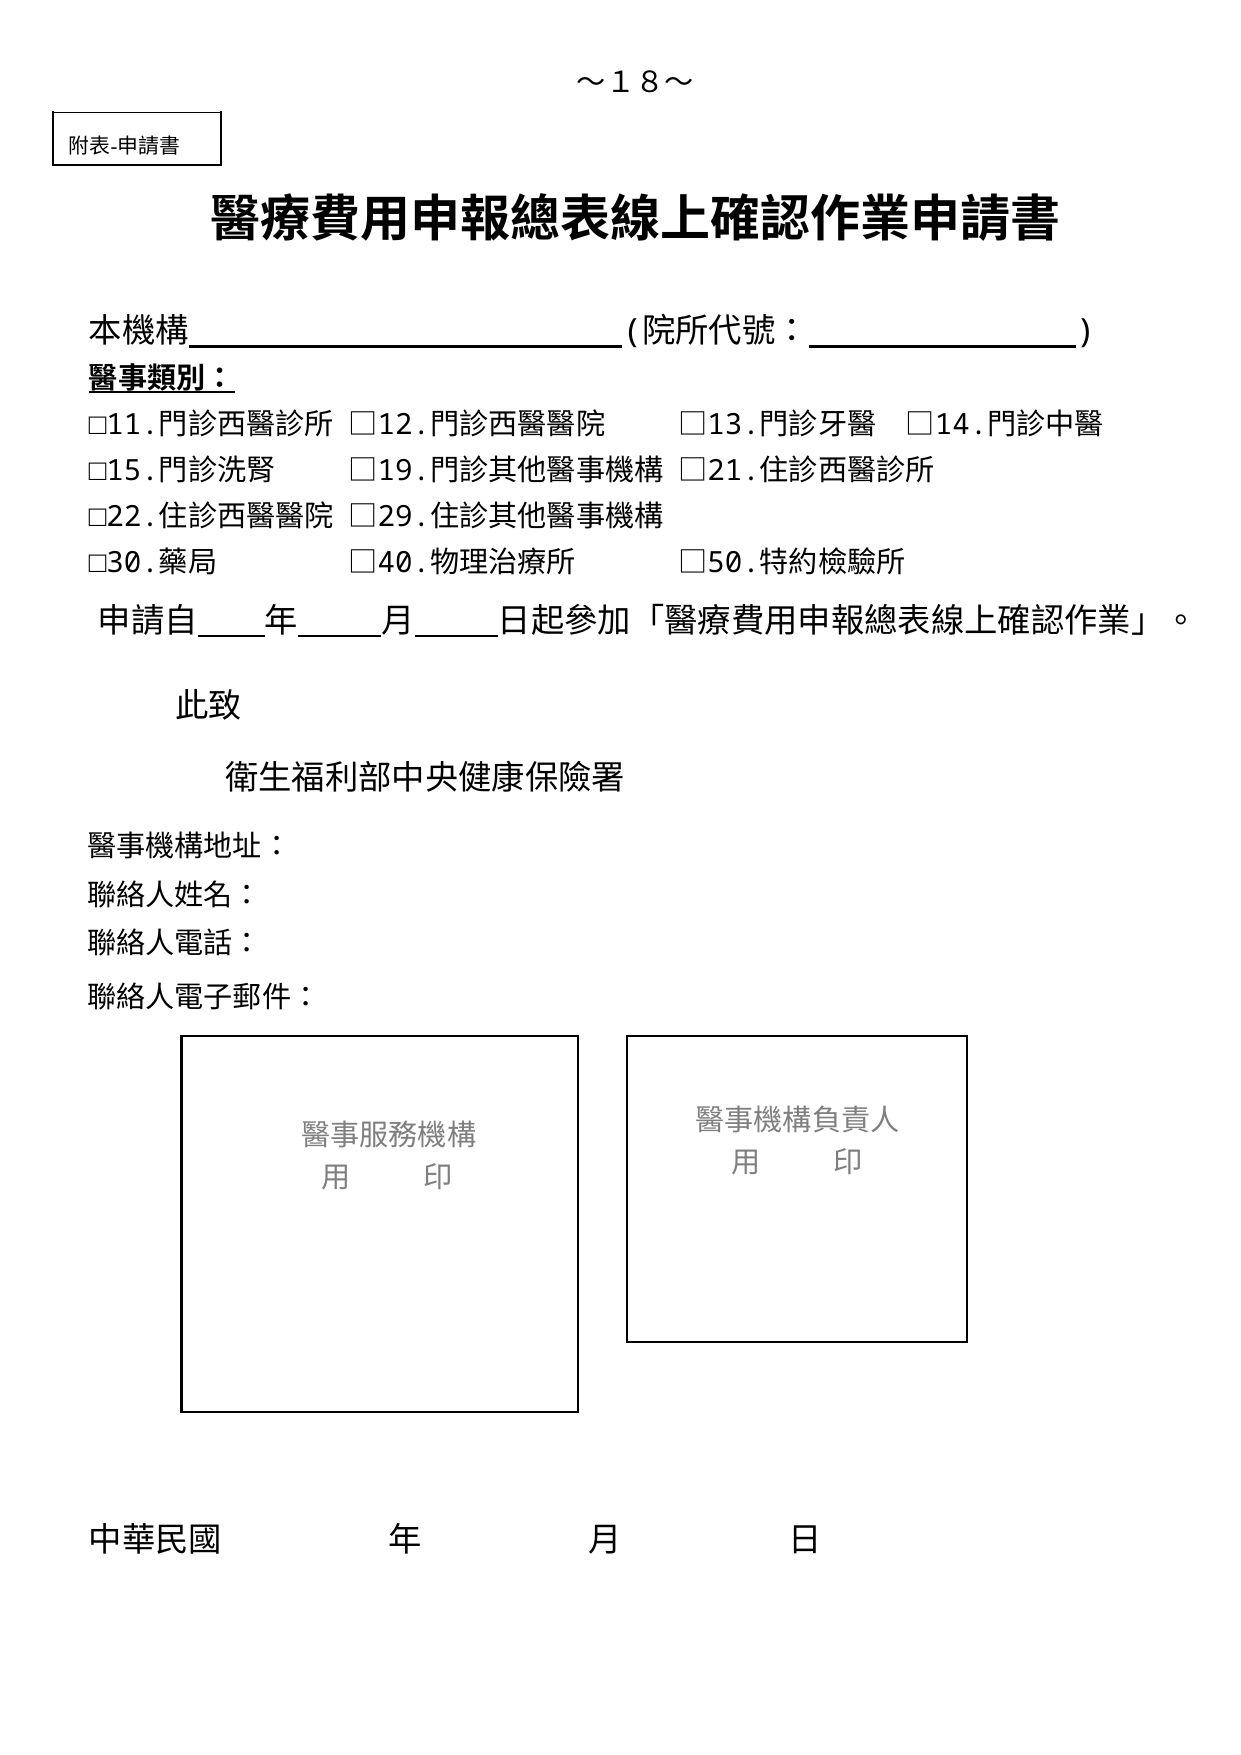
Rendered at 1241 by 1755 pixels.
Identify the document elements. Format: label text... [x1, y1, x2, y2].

text 本機構 (院所代號： ) [89, 306, 1181, 352]
text □11.門診西醫診所 □12.門診西醫醫院 □13.門診牙醫 □14.門診中醫 [89, 398, 1181, 444]
text 中華民國 年 月 日 [89, 1513, 1181, 1561]
text □22.住診西醫醫院 □29.住診其他醫事機構 [89, 489, 1181, 535]
text 聯絡人電話： [72, 920, 1240, 962]
text 衛生福利部中央健康保險署 [158, 751, 1240, 799]
text 用 印 [197, 1154, 562, 1196]
text ～１８～ [89, 59, 1181, 101]
text □30.藥局 □40.物理治療所 □50.特約檢驗所 [89, 535, 1181, 581]
text 此致 [98, 678, 1206, 727]
text 醫事類別： [89, 352, 1181, 398]
text 醫療費用申報總表線上確認作業申請書 [89, 179, 1181, 251]
text 聯絡人姓名： [72, 872, 1240, 914]
text 醫事服務機構 [197, 1112, 562, 1154]
text 醫事機構地址： [72, 823, 1240, 865]
text [54, 113, 220, 164]
text 用 印 [643, 1139, 951, 1181]
text 附表-申請書 [69, 121, 205, 157]
text 醫事機構負責人 [643, 1097, 951, 1139]
text □15.門診洗腎 □19.門診其他醫事機構 □21.住診西醫診所 [89, 444, 1181, 489]
text 聯絡人電子郵件： [72, 969, 1240, 1017]
text 申請自 年 月 日起參加「醫療費用申報總表線上確認作業」。 [98, 594, 1206, 642]
